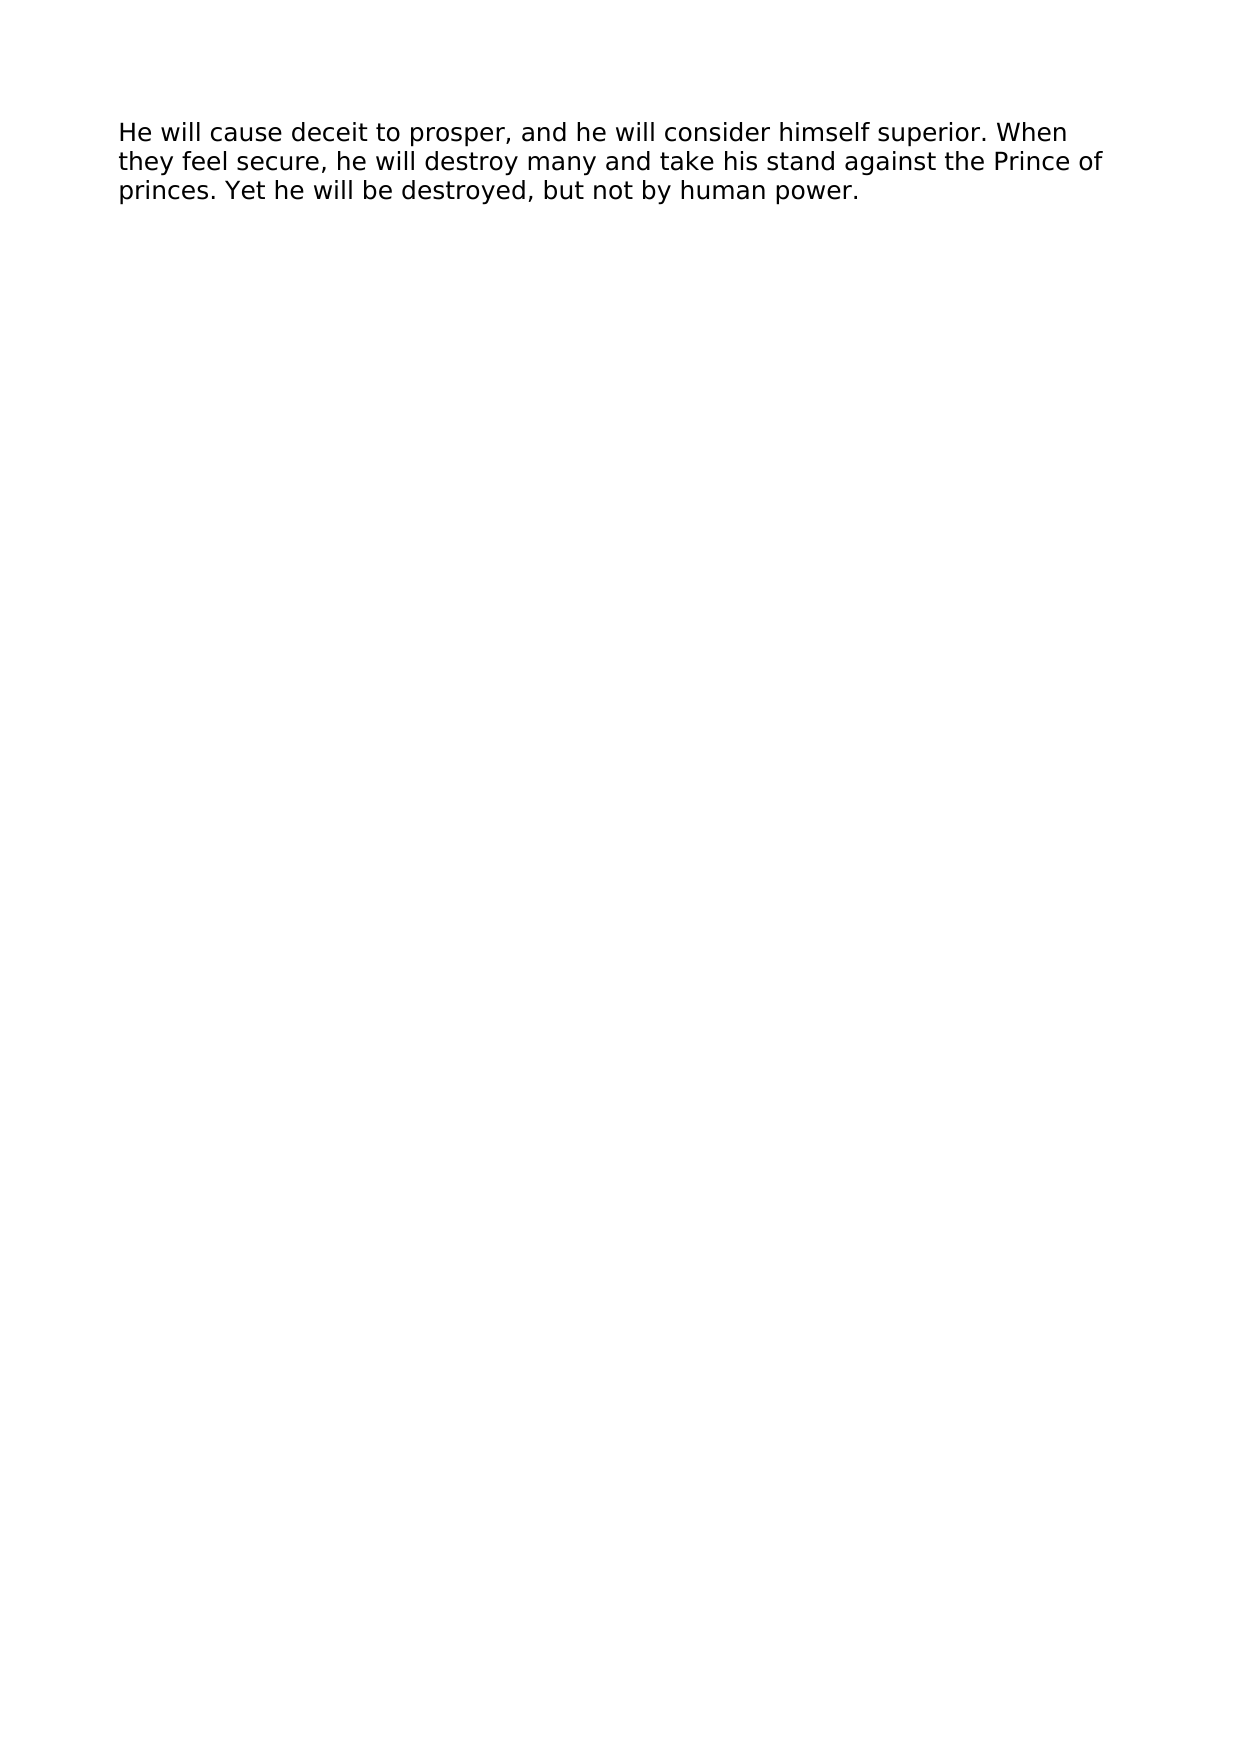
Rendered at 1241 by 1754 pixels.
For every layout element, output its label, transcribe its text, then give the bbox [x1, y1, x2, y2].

text He will cause deceit to prosper, and he will consider himself superior. When they feel secure, he will destroy many and take his stand against the Prince of princes. Yet he will be destroyed, but not by human power. [118, 118, 1122, 206]
